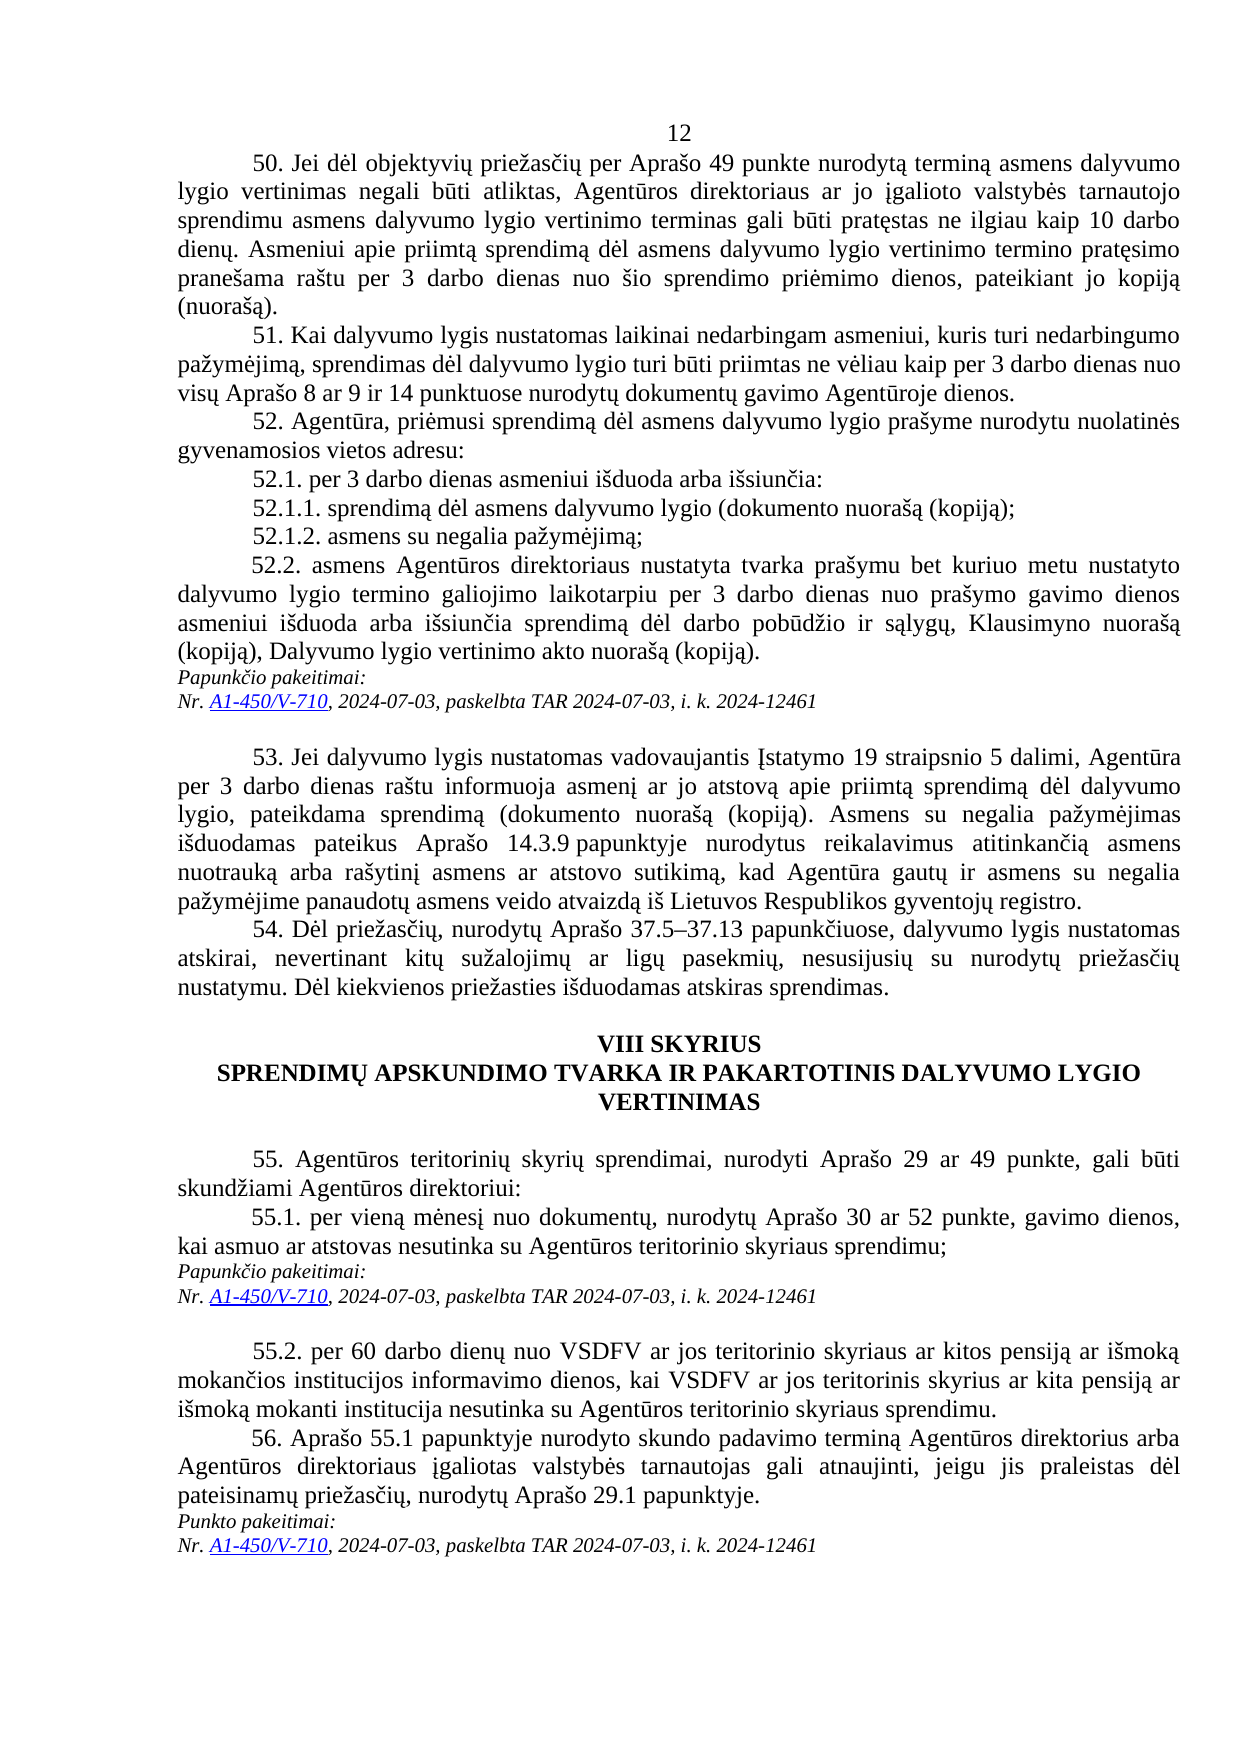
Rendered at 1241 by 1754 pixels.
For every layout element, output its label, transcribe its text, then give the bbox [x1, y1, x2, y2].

text 52.1.2. asmens su negalia pažymėjimą; [252, 521, 1181, 550]
text 55. Agentūros teritorinių skyrių sprendimai, nurodyti Aprašo 29 ar 49 punkte, gali būti skundžiami Agentūros direktoriui: [177, 1144, 1181, 1202]
text 54. Dėl priežasčių, nurodytų Aprašo 37.5–37.13 papunkčiuose, dalyvumo lygis nustatomas atskirai, nevertinant kitų sužalojimų ar ligų pasekmių, nesusijusių su nurodytų priežasčių nustatymu. Dėl kiekvienos priežasties išduodamas atskiras sprendimas. [177, 914, 1181, 1001]
text 50. Jei dėl objektyvių priežasčių per Aprašo 49 punkte nurodytą terminą asmens dalyvumo lygio vertinimas negali būti atliktas, Agentūros direktoriaus ar jo įgalioto valstybės tarnautojo sprendimu asmens dalyvumo lygio vertinimo terminas gali būti pratęstas ne ilgiau kaip 10 darbo dienų. Asmeniui apie priimtą sprendimą dėl asmens dalyvumo lygio vertinimo termino pratęsimo pranešama raštu per 3 darbo dienas nuo šio sprendimo priėmimo dienos, pateikiant jo kopiją (nuorašą). [177, 148, 1181, 320]
text 51. Kai dalyvumo lygis nustatomas laikinai nedarbingam asmeniui, kuris turi nedarbingumo pažymėjimą, sprendimas dėl dalyvumo lygio turi būti priimtas ne vėliau kaip per 3 darbo dienas nuo visų Aprašo 8 ar 9 ir 14 punktuose nurodytų dokumentų gavimo Agentūroje dienos. [177, 320, 1181, 406]
text 52.2. asmens Agentūros direktoriaus nustatyta tvarka prašymu bet kuriuo metu nustatyto dalyvumo lygio termino galiojimo laikotarpiu per 3 darbo dienas nuo prašymo gavimo dienos asmeniui išduoda arba išsiunčia sprendimą dėl darbo pobūdžio ir sąlygų, Klausimyno nuorašą (kopiją), Dalyvumo lygio vertinimo akto nuorašą (kopiją). [177, 550, 1181, 665]
text Papunkčio pakeitimai: [177, 1259, 1181, 1283]
text SPRENDIMŲ APSKUNDIMO TVARKA IR PAKARTOTINIS DALYVUMO LYGIO VERTINIMAS [177, 1058, 1181, 1116]
text 52. Agentūra, priėmusi sprendimą dėl asmens dalyvumo lygio prašyme nurodytu nuolatinės gyvenamosios vietos adresu: [177, 406, 1181, 464]
text VIII SKYRIUS [177, 1029, 1181, 1058]
text Nr. A1-450/V-710, 2024-07-03, paskelbta TAR 2024-07-03, i. k. 2024-12461 [177, 1533, 1181, 1557]
text Nr. A1-450/V-710, 2024-07-03, paskelbta TAR 2024-07-03, i. k. 2024-12461 [177, 1283, 1181, 1308]
text 56. Aprašo 55.1 papunktyje nurodyto skundo padavimo terminą Agentūros direktorius arba Agentūros direktoriaus įgaliotas valstybės tarnautojas gali atnaujinti, jeigu jis praleistas dėl pateisinamų priežasčių, nurodytų Aprašo 29.1 papunktyje. [177, 1423, 1181, 1509]
text 53. Jei dalyvumo lygis nustatomas vadovaujantis Įstatymo 19 straipsnio 5 dalimi, Agentūra per 3 darbo dienas raštu informuoja asmenį ar jo atstovą apie priimtą sprendimą dėl dalyvumo lygio, pateikdama sprendimą (dokumento nuorašą (kopiją). Asmens su negalia pažymėjimas išduodamas pateikus Aprašo 14.3.9 papunktyje nurodytus reikalavimus atitinkančią asmens nuotrauką arba rašytinį asmens ar atstovo sutikimą, kad Agentūra gautų ir asmens su negalia pažymėjime panaudotų asmens veido atvaizdą iš Lietuvos Respublikos gyventojų registro. [177, 742, 1181, 914]
text 55.1. per vieną mėnesį nuo dokumentų, nurodytų Aprašo 30 ar 52 punkte, gavimo dienos, kai asmuo ar atstovas nesutinka su Agentūros teritorinio skyriaus sprendimu; [177, 1202, 1181, 1259]
text 52.1. per 3 darbo dienas asmeniui išduoda arba išsiunčia: [177, 464, 1181, 493]
text Papunkčio pakeitimai: [177, 665, 1181, 689]
text 52.1.1. sprendimą dėl asmens dalyvumo lygio (dokumento nuorašą (kopiją); [252, 493, 1181, 521]
text Nr. A1-450/V-710, 2024-07-03, paskelbta TAR 2024-07-03, i. k. 2024-12461 [177, 689, 1181, 713]
text 55.2. per 60 darbo dienų nuo VSDFV ar jos teritorinio skyriaus ar kitos pensiją ar išmoką mokančios institucijos informavimo dienos, kai VSDFV ar jos teritorinis skyrius ar kita pensiją ar išmoką mokanti institucija nesutinka su Agentūros teritorinio skyriaus sprendimu. [177, 1336, 1181, 1423]
text Punkto pakeitimai: [177, 1509, 1181, 1533]
